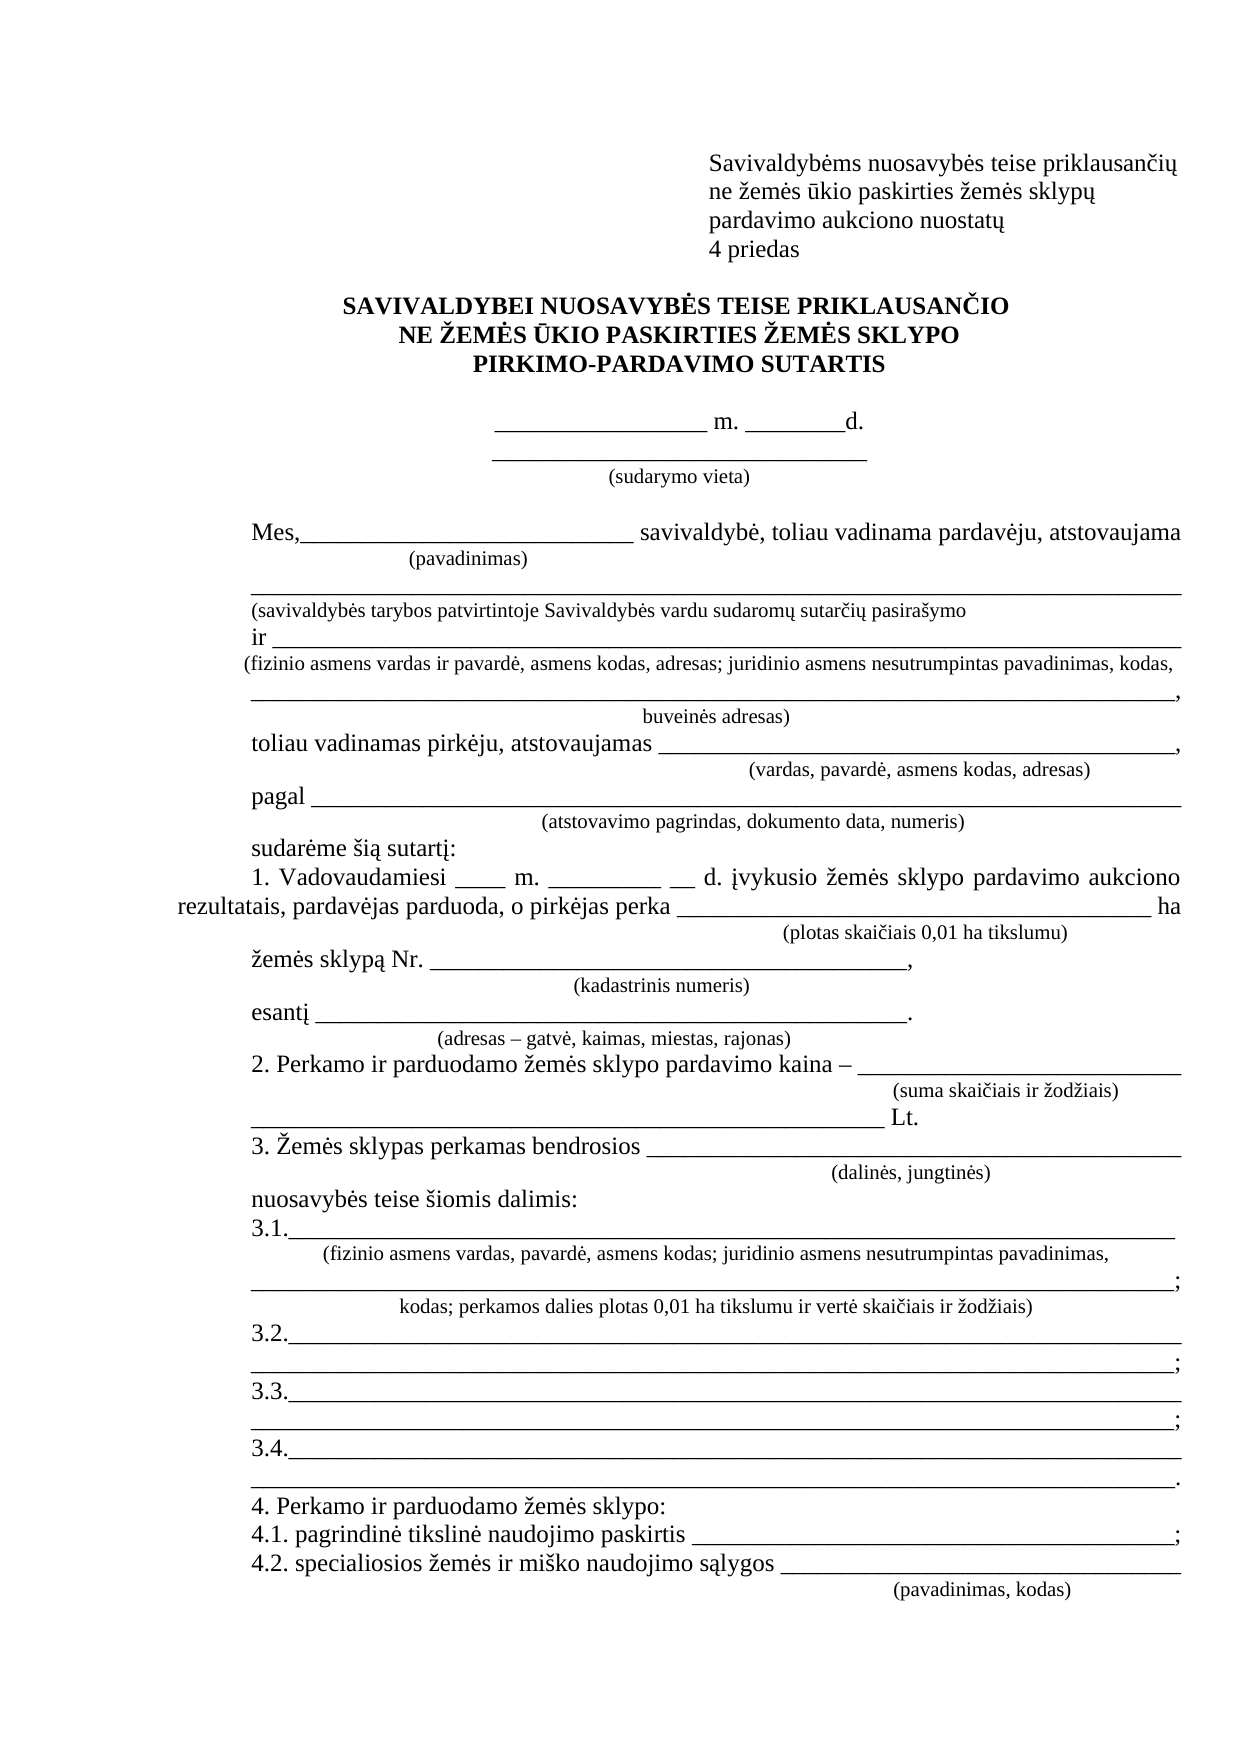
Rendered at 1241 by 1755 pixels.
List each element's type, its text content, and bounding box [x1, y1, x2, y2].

text ; [177, 1404, 1181, 1433]
text 4.1. pagrindinė tikslinė naudojimo paskirtis ; [177, 1519, 1181, 1548]
text , [177, 675, 1181, 704]
text Mes, savivaldybė, toliau vadinama pardavėju, atstovaujama [177, 517, 1181, 545]
text (fizinio asmens vardas, pavardė, asmens kodas; juridinio asmens nesutrumpintas pavadinimas, [177, 1241, 1181, 1265]
text pardavimo aukciono nuostatų [177, 205, 1181, 234]
text (fizinio asmens vardas ir pavardė, asmens kodas, adresas; juridinio asmens nesutrumpintas pavadinimas, kodas, [236, 651, 1181, 675]
text ne žemės ūkio paskirties žemės sklypų [177, 176, 1181, 205]
text 4. Perkamo ir parduodamo žemės sklypo: [177, 1491, 1181, 1519]
text (sudarymo vieta) [177, 464, 1181, 488]
text . [177, 1462, 1181, 1491]
text sudarėme šią sutartį: [177, 833, 1181, 862]
text ; [177, 1347, 1181, 1376]
text NE ŽEMĖS ŪKIO PASKIRTIES ŽEMĖS SKLYPO [177, 320, 1181, 349]
text (vardas, pavardė, asmens kodas, adresas) [177, 757, 1181, 781]
text (savivaldybės tarybos patvirtintoje Savivaldybės vardu sudaromų sutarčių pasirašymo [177, 598, 1181, 622]
text buveinės adresas) [177, 704, 1181, 728]
text (adresas – gatvė, kaimas, miestas, rajonas) [177, 1025, 1181, 1049]
text 3.3. [177, 1376, 1181, 1404]
text (plotas skaičiais 0,01 ha tikslumu) [177, 920, 1181, 944]
text SAVIVALDYBEI NUOSAVYBĖS TEISE PRIKLAUSANČIO [177, 291, 1181, 320]
text toliau vadinamas pirkėju, atstovaujamas , [177, 728, 1181, 757]
text 3.4. [177, 1433, 1181, 1462]
text ir [177, 622, 1181, 651]
text (dalinės, jungtinės) [177, 1160, 1181, 1184]
text 1. Vadovaudamiesi ____ m. _________ __ d. įvykusio žemės sklypo pardavimo aukciono rezultatais, pardavėjas parduoda, o pirkėjas perka ha [177, 862, 1181, 920]
text esantį . [177, 997, 1181, 1025]
text (atstovavimo pagrindas, dokumento data, numeris) [177, 809, 1181, 833]
text 2. Perkamo ir parduodamo žemės sklypo pardavimo kaina – [177, 1049, 1181, 1078]
text 3. Žemės sklypas perkamas bendrosios [177, 1131, 1181, 1160]
text žemės sklypą Nr. , [177, 944, 1181, 973]
text pagal [177, 781, 1181, 809]
text 4.2. specialiosios žemės ir miško naudojimo sąlygos [177, 1548, 1181, 1577]
text ______________________________ [177, 435, 1181, 464]
text ; [177, 1265, 1181, 1294]
text nuosavybės teise šiomis dalimis: [177, 1184, 1181, 1213]
text (suma skaičiais ir žodžiais) [177, 1078, 1181, 1102]
text (pavadinimas, kodas) [177, 1577, 1181, 1601]
text 4 priedas [177, 234, 1181, 263]
text Savivaldybėms nuosavybės teise priklausančių [177, 148, 1181, 176]
text (pavadinimas) [177, 545, 1181, 569]
text PIRKIMO-PARDAVIMO SUTARTIS [177, 349, 1181, 378]
text Lt. [177, 1102, 1181, 1131]
text kodas; perkamos dalies plotas 0,01 ha tikslumu ir vertė skaičiais ir žodžiais) [177, 1294, 1181, 1318]
text 3.2. [177, 1318, 1181, 1347]
text _________________ m. ________d. [177, 406, 1181, 435]
text (kadastrinis numeris) [177, 973, 1181, 997]
text 3.1. [177, 1213, 1181, 1241]
